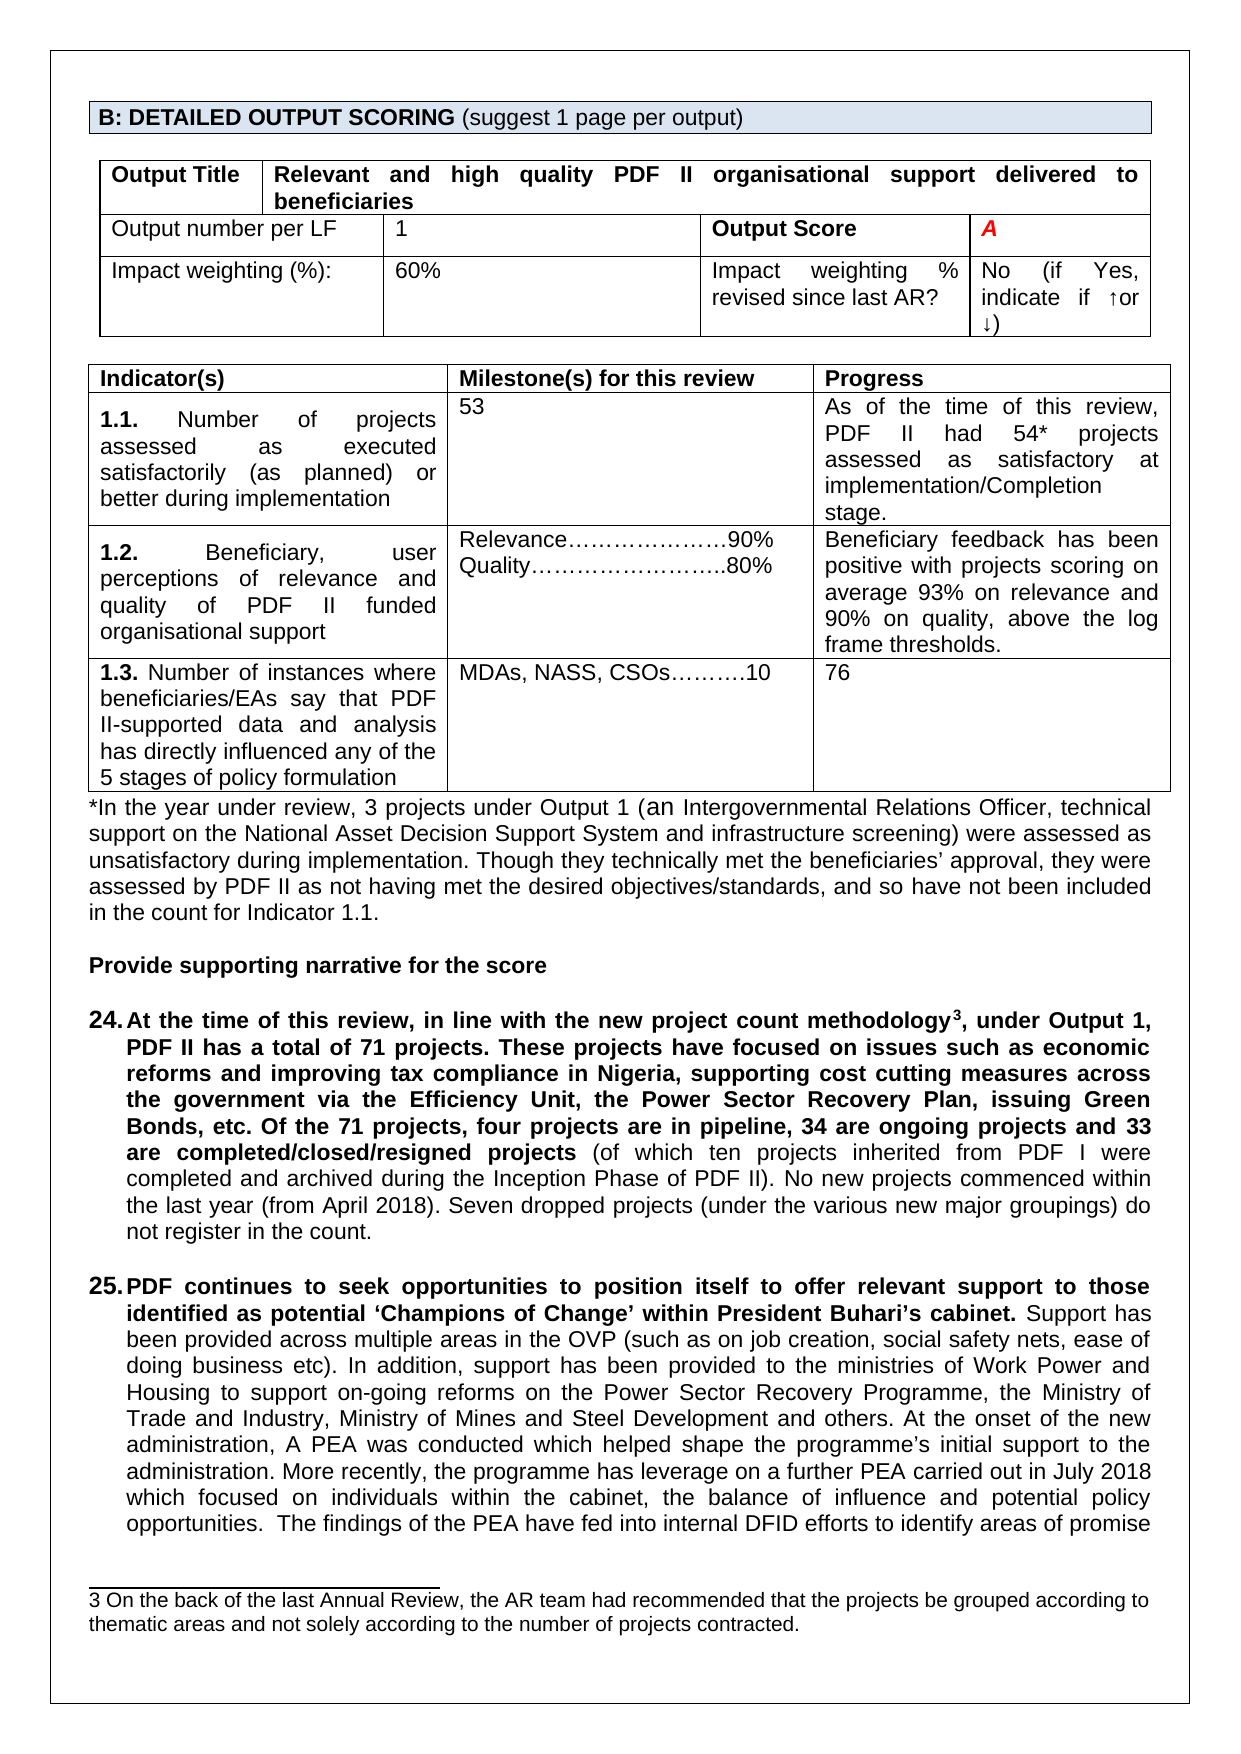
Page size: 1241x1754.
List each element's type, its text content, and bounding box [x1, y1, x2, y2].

table_cell No (if Yes, indicate if ↑or ↓) [971, 257, 1150, 336]
table_cell 1 [384, 215, 700, 256]
table_cell 1.3. Number of instances where beneficiaries/EAs say that PDF II-supported data and analysis has directly influenced any of the 5 stages of policy formulation [89, 659, 447, 791]
table_cell Beneficiary feedback has been positive with projects scoring on average 93% on relevance and 90% on quality, above the log frame thresholds. [814, 526, 1170, 658]
table_cell Impact weighting % revised since last AR? [701, 257, 969, 336]
table_cell 53 [448, 393, 813, 525]
table_cell Impact weighting (%): [101, 257, 383, 336]
table_cell 60% [384, 257, 700, 336]
table_cell As of the time of this review, PDF II had 54* projects assessed as satisfactory at implementation/Completion stage. [814, 393, 1170, 525]
table_header Milestone(s) for this review [448, 365, 813, 392]
table_cell 76 [814, 659, 1170, 791]
table_cell Output number per LF [101, 215, 383, 256]
list At the time of this review, in line with the new project count methodology, under Output 1, PDF II has a total of 71 projects. These projects have focused on issues such as economic reforms and improving tax compliance in Nigeria, supporting cost cutting measures across the government via the Efficiency Unit, the Power Sector Recovery Plan, issuing Green Bonds, etc. Of the 71 projects, four projects are in pipeline, 34 are ongoing projects and 33 are completed/closed/resigned projects (of which ten projects inherited from PDF I were completed and archived during the Inception Phase of PDF II). No new projects commenced within the last year (from April 2018). Seven dropped projects (under the various new major groupings) do not register in the count. [89, 1005, 1152, 1244]
table_cell MDAs, NASS, CSOs……….10 [448, 659, 813, 791]
list PDF continues to seek opportunities to position itself to offer relevant support to those identified as potential ‘Champions of Change’ within President Buhari’s cabinet. Support has been provided across multiple areas in the OVP (such as on job creation, social safety nets, ease of doing business etc). In addition, support has been provided to the ministries of Work Power and Housing to support on-going reforms on the Power Sector Recovery Programme, the Ministry of Trade and Industry, Ministry of Mines and Steel Development and others. At the onset of the new administration, A PEA was conducted which helped shape the programme’s initial support to the administration. More recently, the programme has leverage on a further PEA carried out in July 2018 which focused on individuals within the cabinet, the balance of influence and potential policy opportunities. The findings of the PEA have fed into internal DFID efforts to identify areas of promise [89, 1271, 1152, 1537]
table_cell 1.2. Beneficiary, user perceptions of relevance and quality of PDF II funded organisational support [89, 526, 447, 658]
table_cell Output Score [701, 215, 969, 256]
text Provide supporting narrative for the score [89, 952, 1152, 978]
text *In the year under review, 3 projects under Output 1 (an Intergovernmental Relations Officer, technical support on the National Asset Decision Support System and infrastructure screening) were assessed as unsatisfactory during implementation. Though they technically met the beneficiaries’ approval, they were assessed by PDF II as not having met the desired objectives/standards, and so have not been included in the count for Indicator 1.1. [89, 792, 1152, 926]
subtitle B: DETAILED OUTPUT SCORING (suggest 1 page per output) [90, 102, 1151, 133]
table_header Relevant and high quality PDF II organisational support delivered to beneficiaries [263, 161, 1150, 214]
table_cell 1.1. Number of projects assessed as executed satisfactorily (as planned) or better during implementation [89, 393, 447, 525]
table_cell A [971, 215, 1150, 256]
list On the back of the last Annual Review, the AR team had recommended that the projects be grouped according to thematic areas and not solely according to the number of projects contracted. [89, 1588, 1152, 1636]
table_cell Relevance…………………90% Quality……………………..80% [448, 526, 813, 658]
table_header Output Title [101, 161, 262, 214]
table_header Indicator(s) [89, 365, 447, 392]
table_header Progress [814, 365, 1170, 392]
